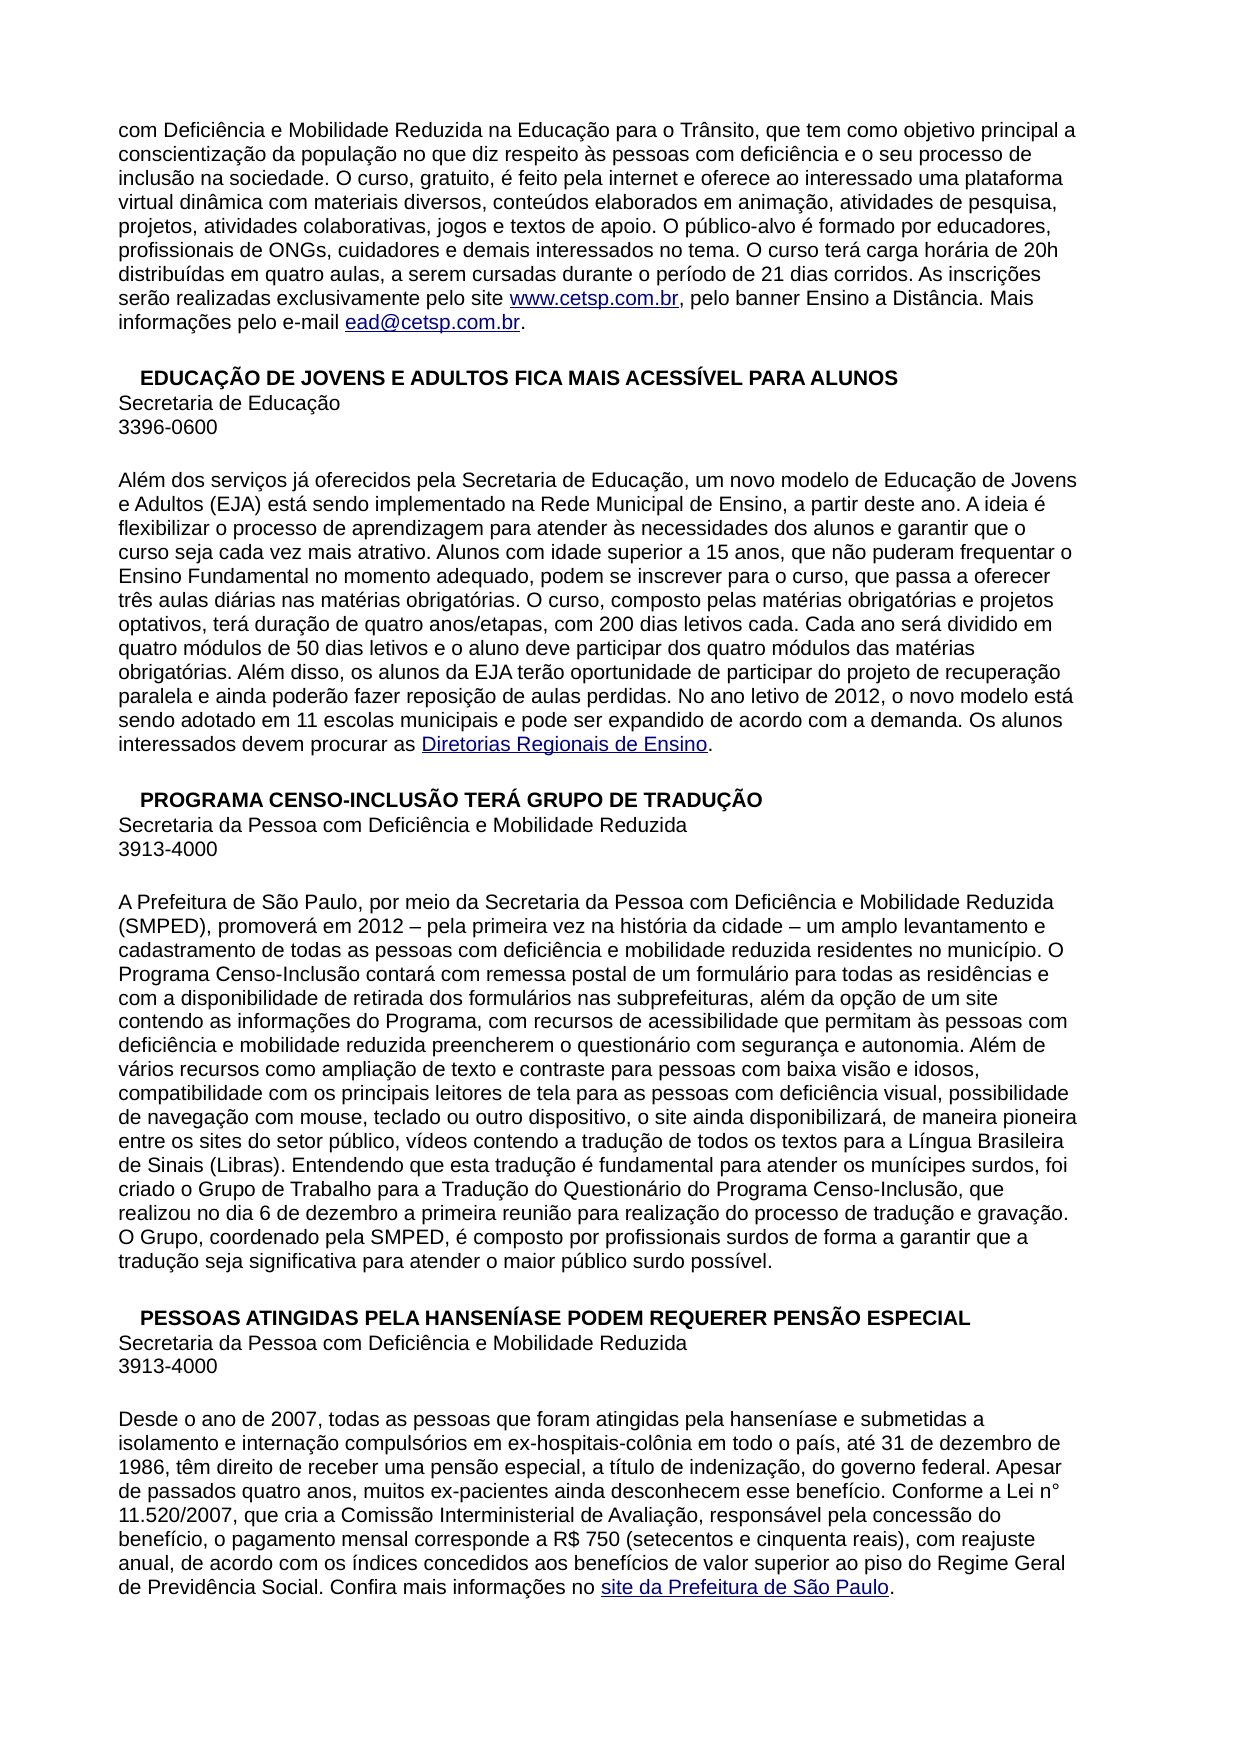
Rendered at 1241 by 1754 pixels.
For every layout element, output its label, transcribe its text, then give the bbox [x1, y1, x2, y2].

table_cell [1082, 118, 1102, 1627]
table_cell com Deficiência e Mobilidade Reduzida na Educação para o Trânsito, que tem como objetivo principal a conscientização da população no que diz respeito às pessoas com deficiência e o seu processo de inclusão na sociedade. O curso, gratuito, é feito pela internet e oferece ao interessado uma plataforma virtual dinâmica com materiais diversos, conteúdos elaborados em animação, atividades de pesquisa, projetos, atividades colaborativas, jogos e textos de apoio. O público-alvo é formado por educadores, profissionais de ONGs, cuidadores e demais interessados no tema. O curso terá carga horária de 20h distribuídas em quatro aulas, a serem cursadas durante o período de 21 dias corridos. As inscrições serão realizadas exclusivamente pelo site www.cetsp.com.br, pelo banner Ensino a Distância. Mais informações pelo e-mail ead@cetsp.com.br. EDUCAÇÃO DE JOVENS E ADULTOS FICA MAIS ACESSÍVEL PARA ALUNOS Secretaria de Educação 3396-0600 Além dos serviços já oferecidos pela Secretaria de Educação, um novo modelo de Educação de Jovens e Adultos (EJA) está sendo implementado na Rede Municipal de Ensino, a partir deste ano. A ideia é flexibilizar o processo de aprendizagem para atender às necessidades dos alunos e garantir que o curso seja cada vez mais atrativo. Alunos com idade superior a 15 anos, que não puderam frequentar o Ensino Fundamental no momento adequado, podem se inscrever para o curso, que passa a oferecer três aulas diárias nas matérias obrigatórias. O curso, composto pelas matérias obrigatórias e projetos optativos, terá duração de quatro anos/etapas, com 200 dias letivos cada. Cada ano será dividido em quatro módulos de 50 dias letivos e o aluno deve participar dos quatro módulos das matérias obrigatórias. Além disso, os alunos da EJA terão oportunidade de participar do projeto de recuperação paralela e ainda poderão fazer reposição de aulas perdidas. No ano letivo de 2012, o novo modelo está sendo adotado em 11 escolas municipais e pode ser expandido de acordo com a demanda. Os alunos interessados devem procurar as Diretorias Regionais de Ensino. PROGRAMA CENSO-INCLUSÃO TERÁ GRUPO DE TRADUÇÃO Secretaria da Pessoa com Deficiência e Mobilidade Reduzida 3913-4000 A Prefeitura de São Paulo, por meio da Secretaria da Pessoa com Deficiência e Mobilidade Reduzida (SMPED), promoverá em 2012 – pela primeira vez na história da cidade – um amplo levantamento e cadastramento de todas as pessoas com deficiência e mobilidade reduzida residentes no município. O Programa Censo-Inclusão contará com remessa postal de um formulário para todas as residências e com a disponibilidade de retirada dos formulários nas subprefeituras, além da opção de um site contendo as informações do Programa, com recursos de acessibilidade que permitam às pessoas com deficiência e mobilidade reduzida preencherem o questionário com segurança e autonomia. Além de vários recursos como ampliação de texto e contraste para pessoas com baixa visão e idosos, compatibilidade com os principais leitores de tela para as pessoas com deficiência visual, possibilidade de navegação com mouse, teclado ou outro dispositivo, o site ainda disponibilizará, de maneira pioneira entre os sites do setor público, vídeos contendo a tradução de todos os textos para a Língua Brasileira de Sinais (Libras). Entendendo que esta tradução é fundamental para atender os munícipes surdos, foi criado o Grupo de Trabalho para a Tradução do Questionário do Programa Censo-Inclusão, que realizou no dia 6 de dezembro a primeira reunião para realização do processo de tradução e gravação. O Grupo, coordenado pela SMPED, é composto por profissionais surdos de forma a garantir que a tradução seja significativa para atender o maior público surdo possível. PESSOAS ATINGIDAS PELA HANSENÍASE PODEM REQUERER PENSÃO ESPECIAL Secretaria da Pessoa com Deficiência e Mobilidade Reduzida 3913-4000 Desde o ano de 2007, todas as pessoas que foram atingidas pela hanseníase e submetidas a isolamento e internação compulsórios em ex-hospitais-colônia em todo o país, até 31 de dezembro de 1986, têm direito de receber uma pensão especial, a título de indenização, do governo federal. Apesar de passados quatro anos, muitos ex-pacientes ainda desconhecem esse benefício. Conforme a Lei n° 11.520/2007, que cria a Comissão Interministerial de Avaliação, responsável pela concessão do benefício, o pagamento mensal corresponde a R$ 750 (setecentos e cinquenta reais), com reajuste anual, de acordo com os índices concedidos aos benefícios de valor superior ao piso do Regime Geral de Previdência Social. Confira mais informações no site da Prefeitura de São Paulo. [118, 118, 1082, 1627]
